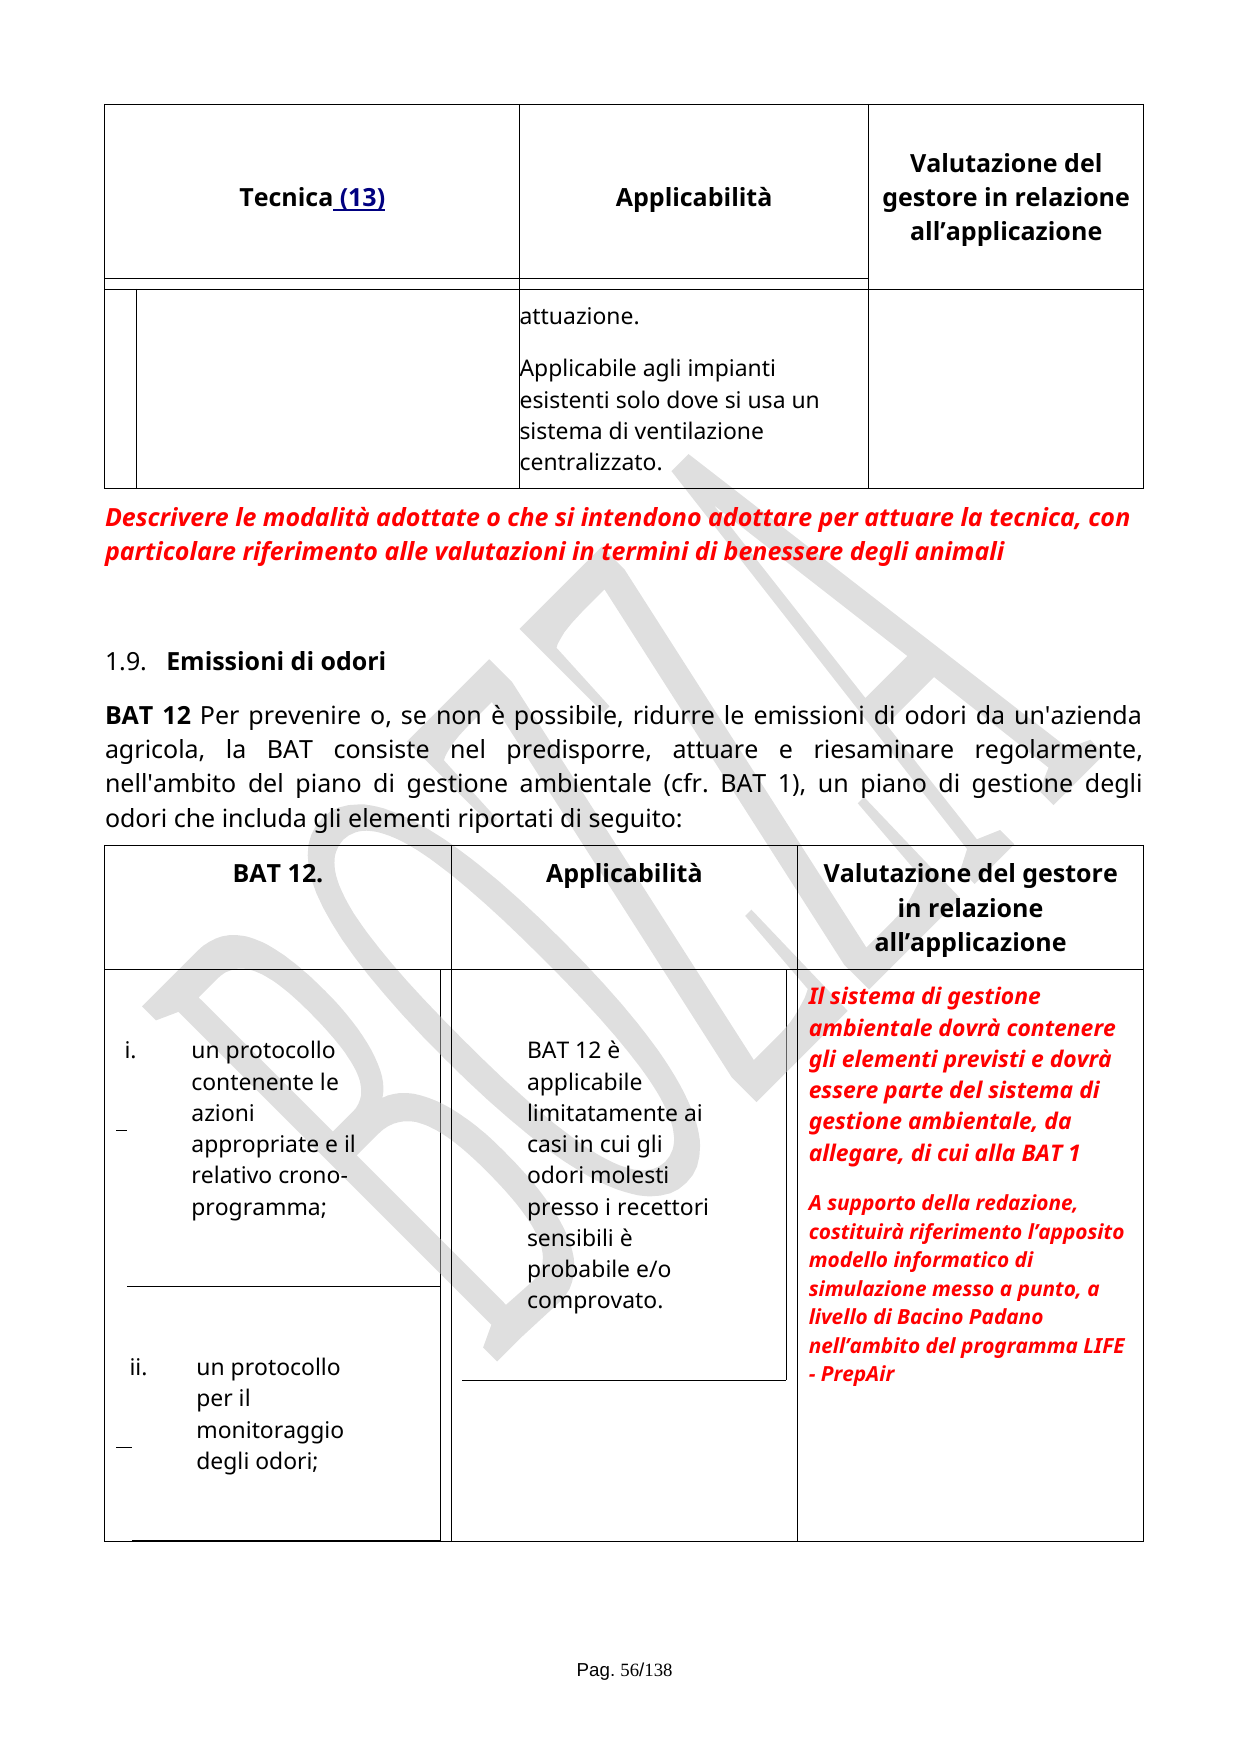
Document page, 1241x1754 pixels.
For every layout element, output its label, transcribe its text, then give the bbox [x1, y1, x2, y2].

table_header Spandimento a raso in strisce; [960, 846, 1013, 884]
table_cell [441, 1276, 451, 1541]
table_header un protocollo per il monitoraggio degli odori; [132, 1286, 440, 1540]
table_cell [441, 970, 451, 1026]
table_cell Il sistema di gestione ambientale dovrà contenere gli elementi previsti e dovrà essere parte del sistema di gestione ambientale, da allegare, di cui alla BAT 1 A supporto della redazione, costituirà riferimento l’apposito modello informatico di simulazione messo a punto, a livello di Bacino Padano nell’ambito del programma LIFE - PrepAir [798, 970, 1143, 1541]
table_header un protocollo contenente le azioni appropriate e il relativo crono-programma; [200, 970, 361, 1130]
table_header Valutazione del gestore in relazione all’applicazione [869, 105, 1143, 289]
table_cell [105, 290, 136, 488]
text BAT 12 Per prevenire o, se non è possibile, ridurre le emissioni di odori da un'azienda agricola, la BAT consiste nel predisporre, attuare e riesaminare regolarmente, nell'ambito del piano di gestione ambientale (cfr. BAT 1), un piano di gestione degli odori che includa gli elementi riportati di seguito: [523, 698, 760, 834]
table_cell [441, 1134, 451, 1248]
table_header un protocollo contenente le azioni appropriate e il relativo crono-programma; [304, 970, 440, 1102]
table_header ii. [116, 1286, 132, 1447]
table_header 1. [583, 846, 696, 969]
table_header [335, 846, 451, 969]
table_cell [179, 935, 302, 969]
table_header i. [116, 970, 127, 1130]
table_header Valutazione del gestore in relazione all’applicazione [803, 846, 918, 946]
table_header BAT 22 - Descrizione [798, 970, 848, 1061]
table_cell 2. [441, 1017, 451, 1065]
table_header BAT 12. [105, 846, 362, 969]
table_header Applicabilità [618, 846, 797, 969]
table_header Applicabilità [452, 877, 552, 969]
table_cell [869, 290, 1143, 488]
table_header Valutazione del gestore in relazione all’applicazione [364, 970, 440, 1055]
text BAT 12 Per prevenire o, se non è possibile, ridurre le emissioni di odori da un'azienda agricola, la BAT consiste nel predisporre, attuare e riesaminare regolarmente, nell'ambito del piano di gestione ambientale (cfr. BAT 1), un piano di gestione degli odori che includa gli elementi riportati di seguito: [105, 698, 575, 834]
table_cell attuazione. Applicabile agli impianti esistenti solo dove si usa un sistema di ventilazione centralizzato. [520, 290, 868, 488]
table_header 1. [745, 909, 797, 969]
table_header ii. [116, 1448, 132, 1541]
table_cell a [671, 454, 733, 488]
text [934, 643, 1144, 677]
table_header BAT 22 - Descrizione [849, 970, 889, 990]
table_cell [307, 846, 397, 969]
table_header Valutazione del gestore in relazione all’applicazione [798, 895, 847, 969]
text [823, 643, 906, 677]
text [557, 643, 659, 677]
table_header 1. [452, 846, 591, 969]
table_cell 2. [441, 1239, 451, 1285]
table_header Valutazione del gestore in relazione all’applicazione [141, 970, 440, 1274]
table_cell Spandimento con scarificazione; [663, 970, 786, 1103]
table_cell BAT 12 è applicabile limitatamente ai casi in cui gli odori molesti presso i recettori sensibili è probabile e/o comprovato. [452, 970, 674, 1170]
table_cell Spandimento con scarificazione; [452, 1109, 575, 1362]
table_cell [105, 970, 116, 1541]
table_cell [137, 290, 519, 488]
text [673, 643, 831, 677]
table_cell Spandimento con scarificazione; [452, 970, 701, 1197]
table_cell 2. [441, 1103, 451, 1140]
text 1.9. Emissioni di odori [105, 643, 566, 677]
table_cell BAT 12 è applicabile limitatamente ai casi in cui gli odori molesti presso i recettori sensibili è probabile e/o comprovato. [697, 970, 786, 1058]
table_cell BAT 12 è applicabile limitatamente ai casi in cui gli odori molesti presso i recettori sensibili è probabile e/o comprovato. [452, 970, 797, 1541]
text Descrivere le modalità adottate o che si intendono adottare per attuare la tecnica, con particolare riferimento alle valutazioni in termini di benessere degli animali [748, 499, 1144, 567]
table_header un protocollo contenente le azioni appropriate e il relativo crono-programma; [358, 1122, 440, 1237]
table_header Tecnica (13) [105, 105, 519, 278]
table_cell [441, 1057, 451, 1107]
table_header [105, 279, 519, 289]
table_header Applicabilità [520, 105, 868, 278]
table_cell BAT 12 è applicabile limitatamente ai casi in cui gli odori molesti presso i recettori sensibili è probabile e/o comprovato. [452, 1142, 542, 1303]
text BAT 12 Per prevenire o, se non è possibile, ridurre le emissioni di odori da un'azienda agricola, la BAT consiste nel predisporre, attuare e riesaminare regolarmente, nell'ambito del piano di gestione ambientale (cfr. BAT 1), un piano di gestione degli odori che includa gli elementi riportati di seguito: [888, 698, 1144, 834]
table_header un protocollo contenente le azioni appropriate e il relativo crono-programma; [399, 970, 440, 1015]
table_header [520, 279, 868, 289]
table_header Valutazione del gestore in relazione all’applicazione [891, 846, 1143, 969]
text BAT 12 Per prevenire o, se non è possibile, ridurre le emissioni di odori da un'azienda agricola, la BAT consiste nel predisporre, attuare e riesaminare regolarmente, nell'ambito del piano di gestione ambientale (cfr. BAT 1), un piano di gestione degli odori che includa gli elementi riportati di seguito: [708, 698, 954, 834]
text Descrivere le modalità adottate o che si intendono adottare per attuare la tecnica, con particolare riferimento alle valutazioni in termini di benessere degli animali [105, 499, 745, 567]
table_cell [410, 846, 451, 875]
table_header Spandimento a raso in strisce; [798, 846, 961, 969]
table_header 1. [768, 846, 797, 891]
table_header un protocollo contenente le azioni appropriate e il relativo crono-programma; [127, 970, 440, 1286]
table_header i. [116, 1131, 127, 1286]
table_header Applicabilità [456, 846, 661, 969]
